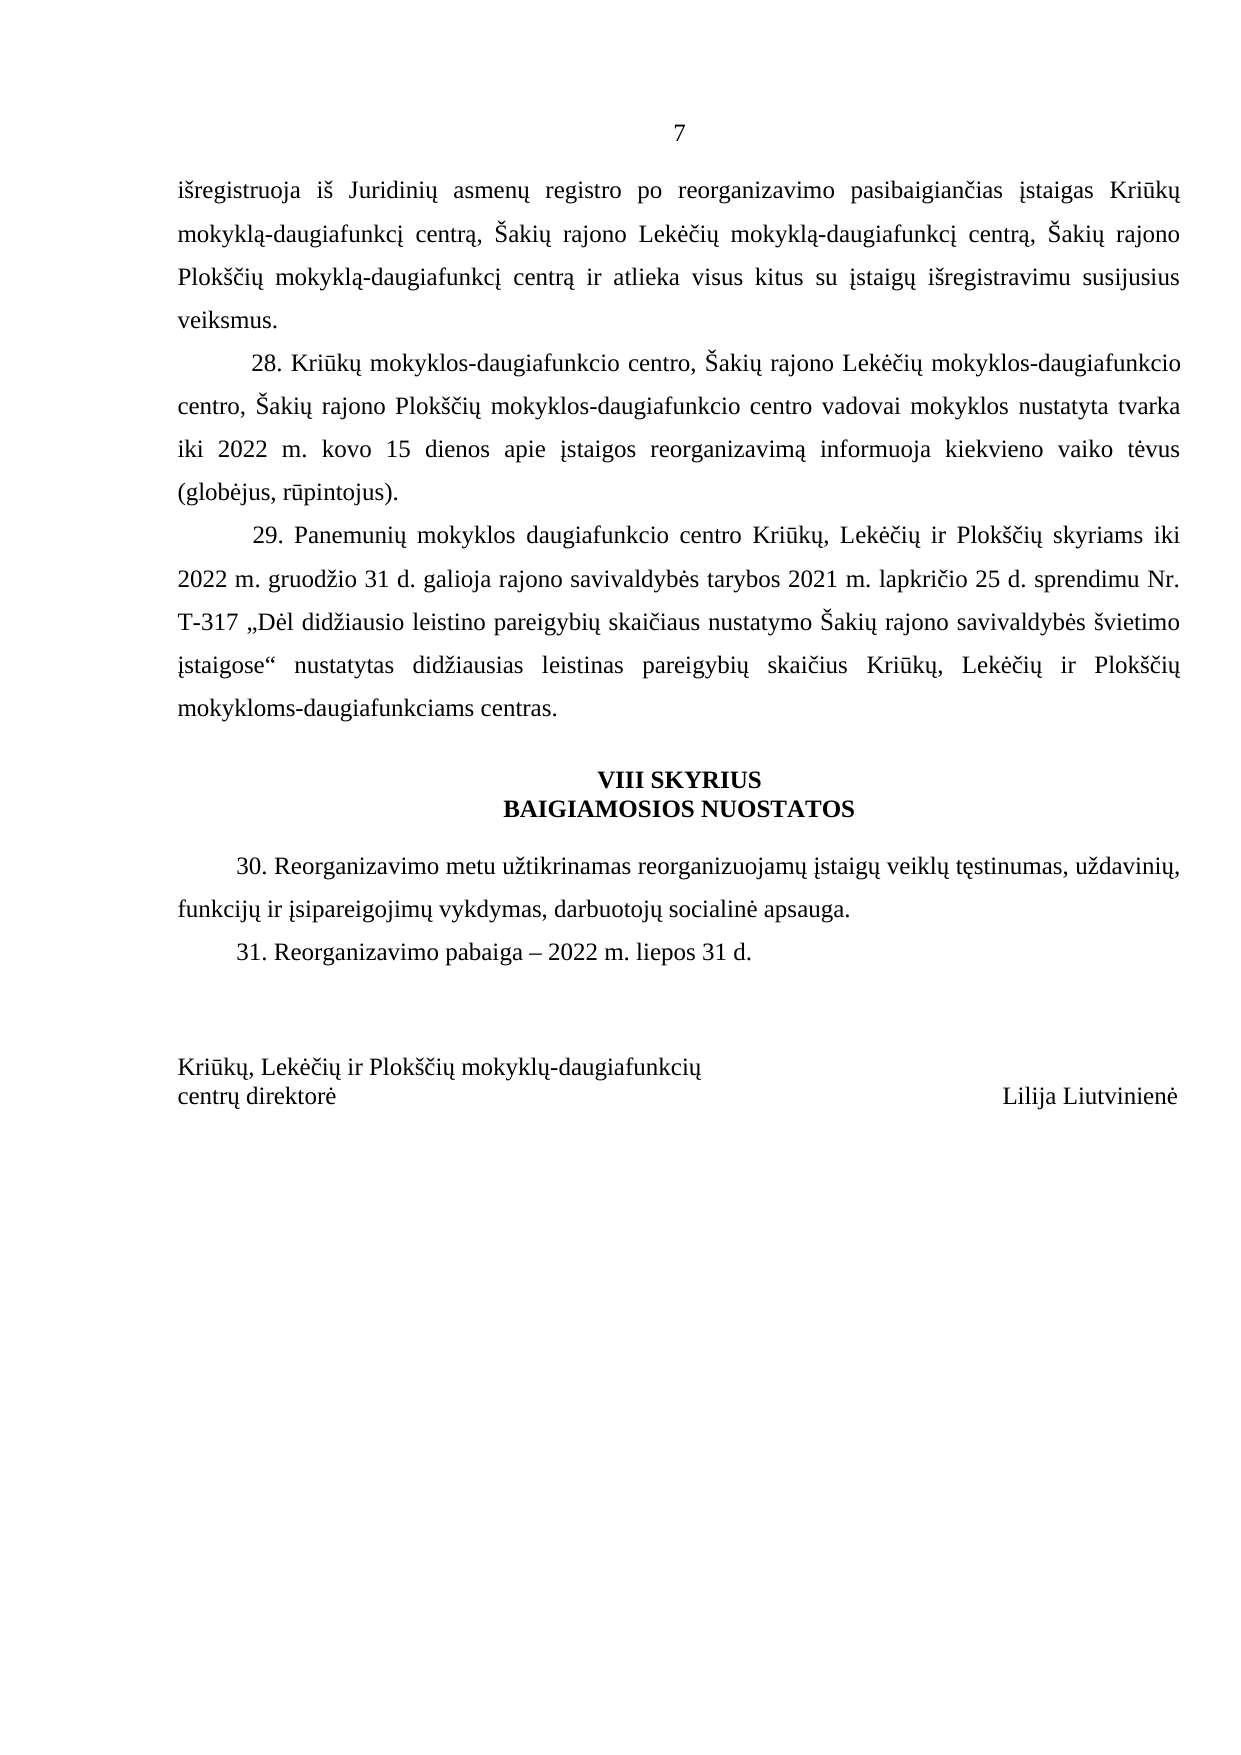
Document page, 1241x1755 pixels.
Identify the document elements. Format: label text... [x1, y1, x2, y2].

text 30. Reorganizavimo metu užtikrinamas reorganizuojamų įstaigų veiklų tęstinumas, uždavinių, funkcijų ir įsipareigojimų vykdymas, darbuotojų socialinė apsauga. [177, 851, 1181, 923]
text 28. Kriūkų mokyklos-daugiafunkcio centro, Šakių rajono Lekėčių mokyklos-daugiafunkcio centro, Šakių rajono Plokščių mokyklos-daugiafunkcio centro vadovai mokyklos nustatyta tvarka iki 2022 m. kovo 15 dienos apie įstaigos reorganizavimą informuoja kiekvieno vaiko tėvus (globėjus, rūpintojus). [177, 348, 1181, 506]
text VIII SKYRIUS [177, 765, 1181, 794]
text BAIGIAMOSIOS NUOSTATOS [177, 794, 1181, 822]
text 31. Reorganizavimo pabaiga – 2022 m. liepos 31 d. [177, 937, 1181, 966]
text Kriūkų, Lekėčių ir Plokščių mokyklų-daugiafunkcių centrų direktorė Lilija Liutvinienė [177, 1052, 1181, 1110]
text 29. Panemunių mokyklos daugiafunkcio centro Kriūkų, Lekėčių ir Plokščių skyriams iki 2022 m. gruodžio 31 d. galioja rajono savivaldybės tarybos 2021 m. lapkričio 25 d. sprendimu Nr. T-317 „Dėl didžiausio leistino pareigybių skaičiaus nustatymo Šakių rajono savivaldybės švietimo įstaigose“ nustatytas didžiausias leistinas pareigybių skaičius Kriūkų, Lekėčių ir Plokščių mokykloms-daugiafunkciams centras. [177, 521, 1181, 722]
text išregistruoja iš Juridinių asmenų registro po reorganizavimo pasibaigiančias įstaigas Kriūkų mokyklą-daugiafunkcį centrą, Šakių rajono Lekėčių mokyklą-daugiafunkcį centrą, Šakių rajono Plokščių mokyklą-daugiafunkcį centrą ir atlieka visus kitus su įstaigų išregistravimu susijusius veiksmus. [177, 176, 1181, 334]
